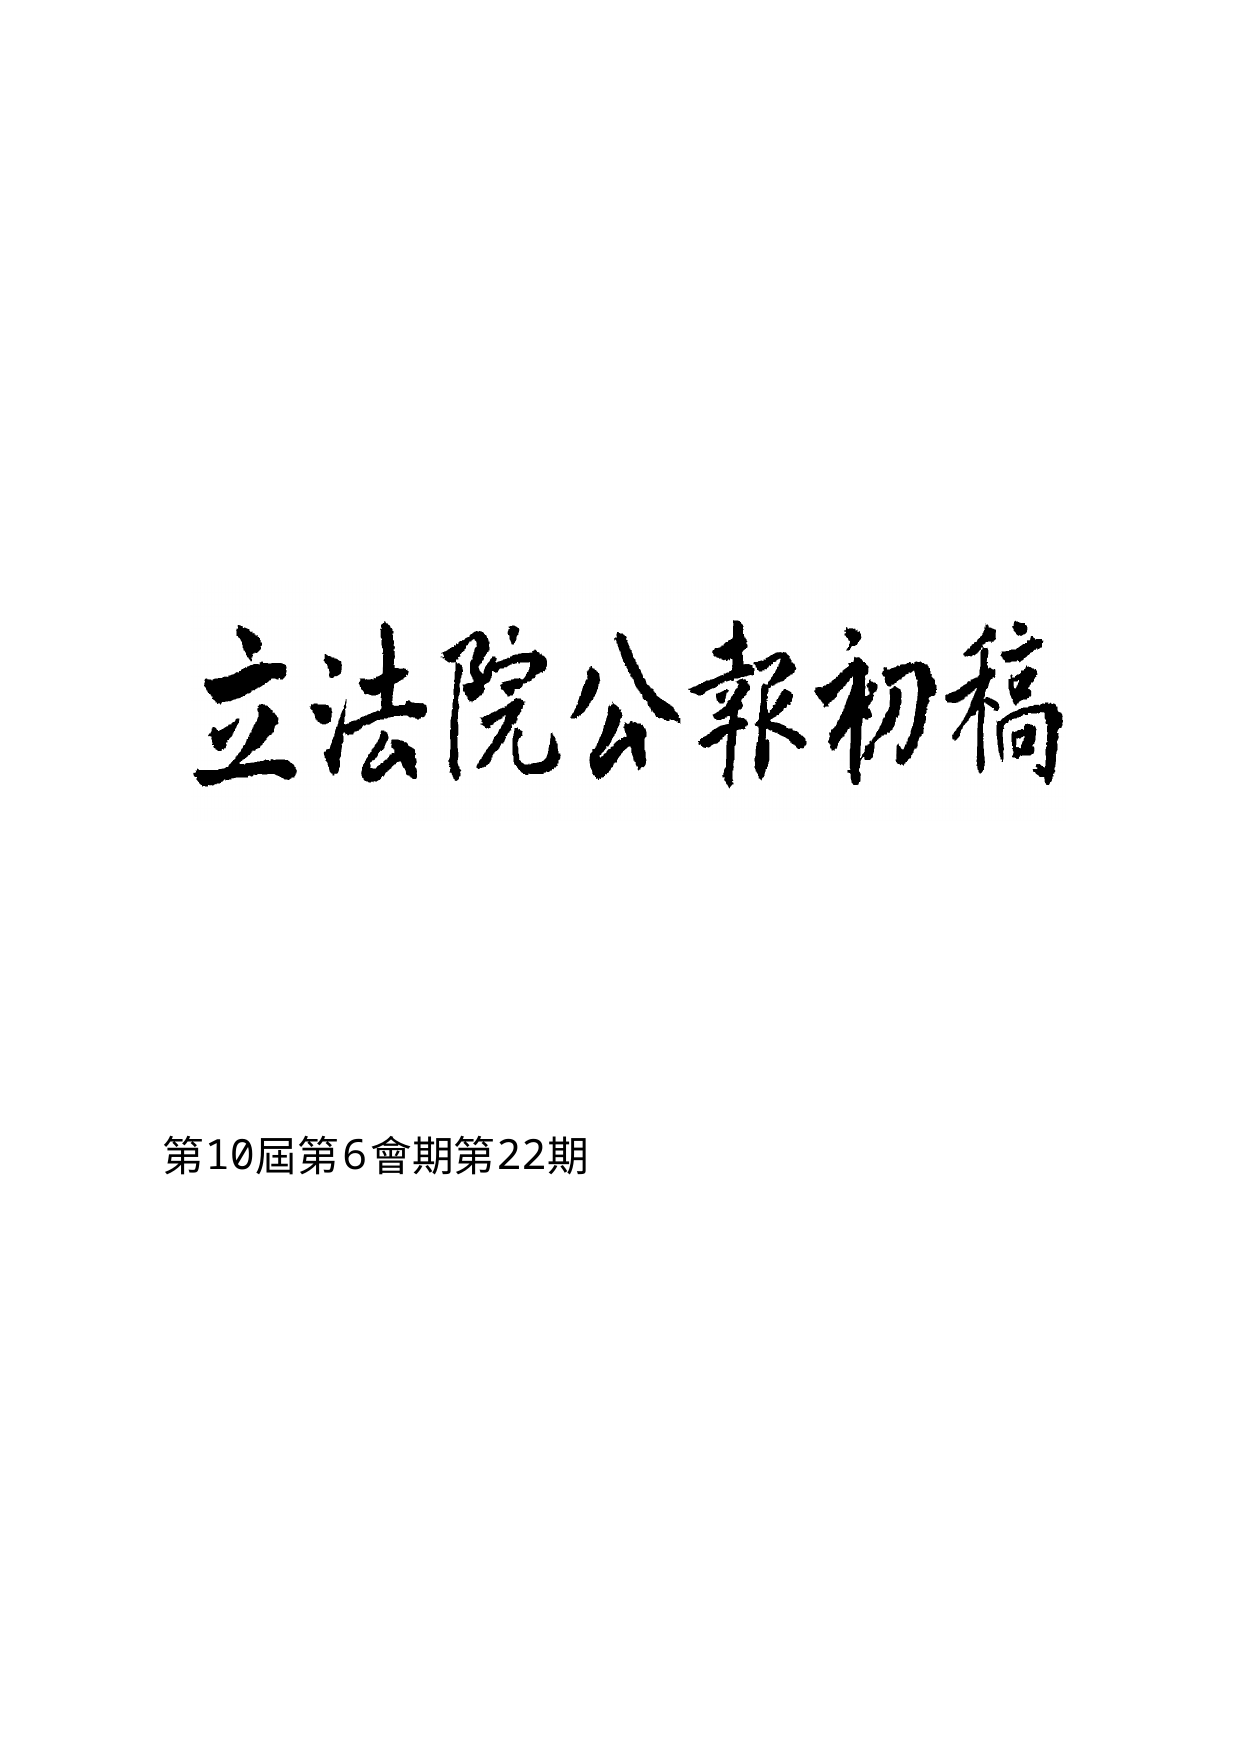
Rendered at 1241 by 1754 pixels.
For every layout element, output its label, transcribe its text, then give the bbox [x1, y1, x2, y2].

table_header [151, 406, 1098, 902]
table_header 第10屆第6會期第22期 [151, 1089, 617, 1234]
